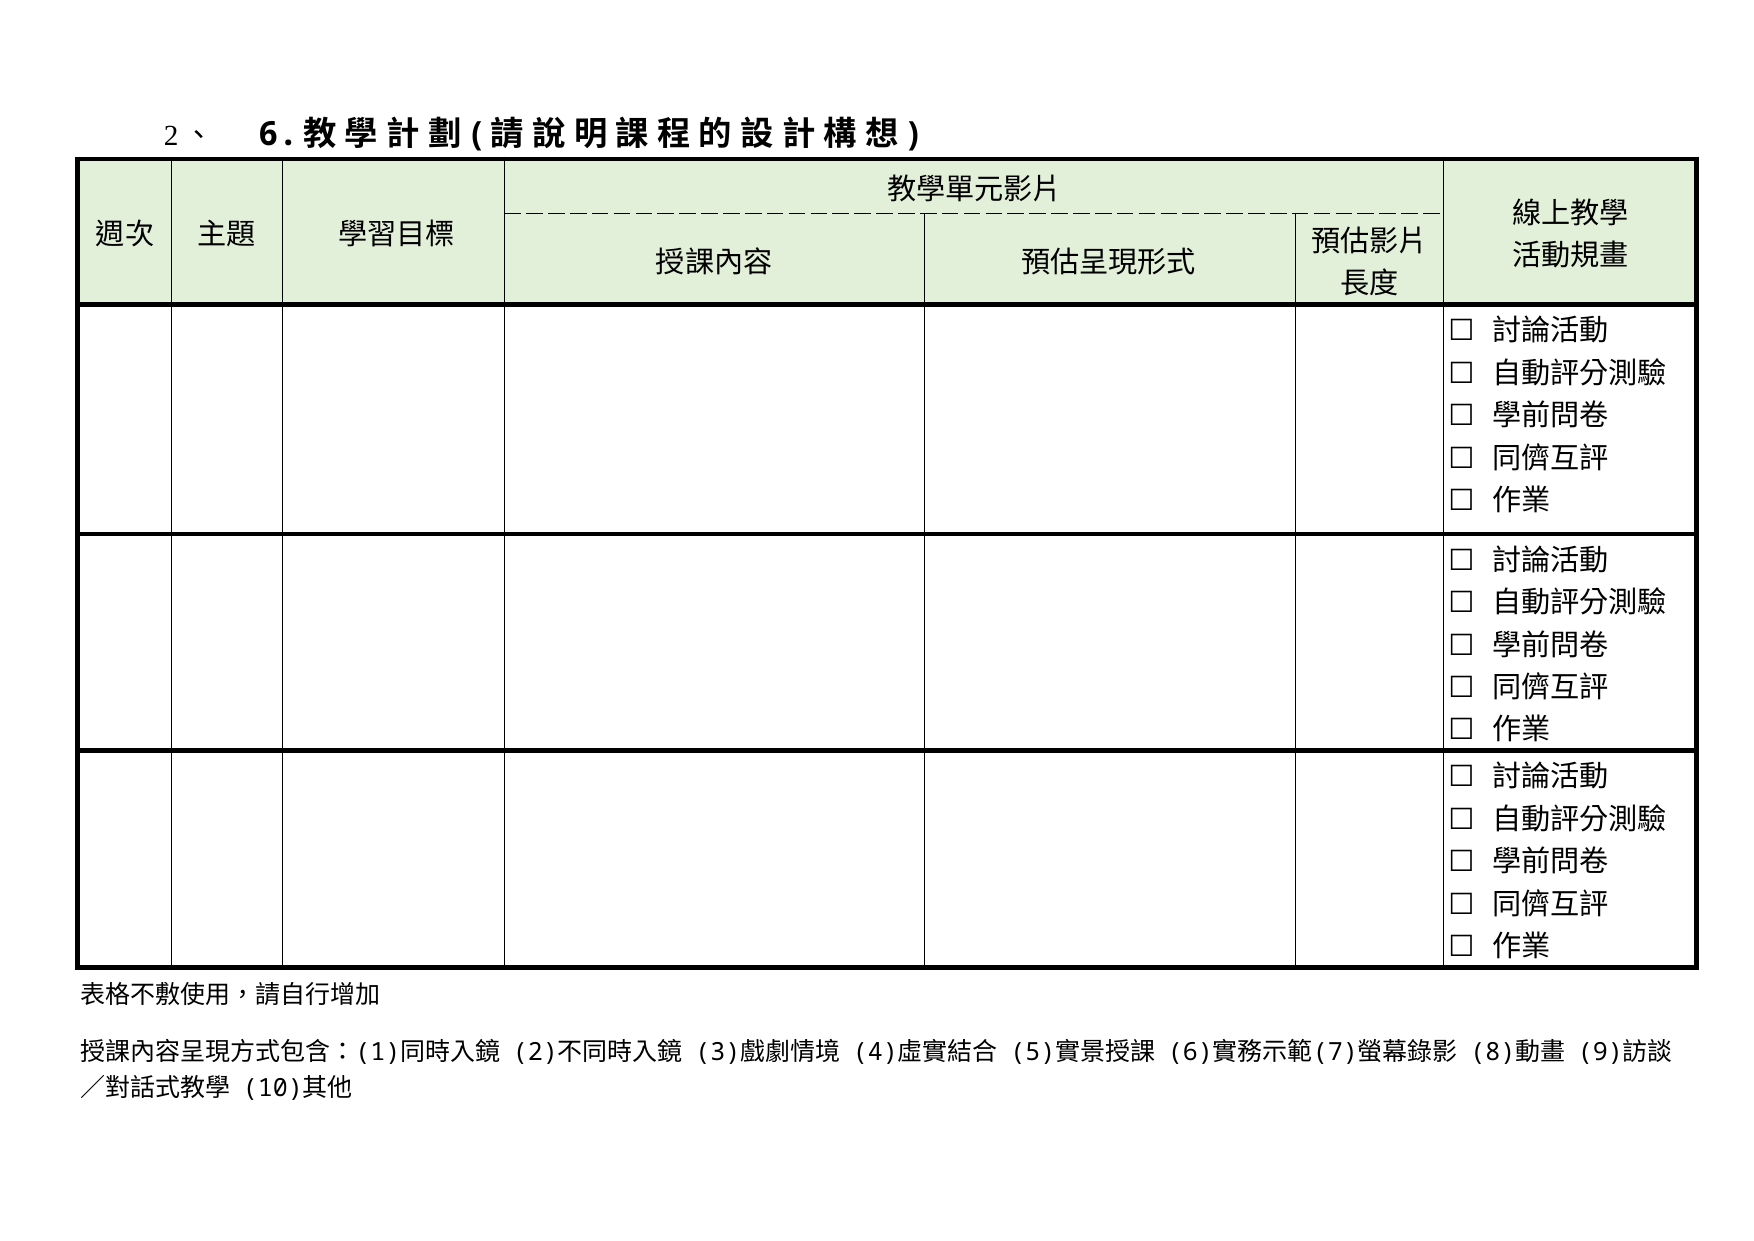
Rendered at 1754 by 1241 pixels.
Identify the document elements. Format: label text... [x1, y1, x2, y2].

table_cell 預估呈現形式 [925, 213, 1295, 302]
table_cell ☐ 討論活動 ☐ 自動評分測驗 ☐ 學前問卷 ☐ 同儕互評 ☐ 作業 [1444, 307, 1694, 532]
table_cell [505, 536, 924, 748]
table_header 週次 [80, 161, 171, 302]
table_cell [80, 753, 171, 965]
table_cell 授課內容 [505, 213, 924, 302]
table_cell [283, 307, 504, 532]
table_cell [1296, 536, 1443, 748]
table_cell [172, 753, 282, 965]
table_cell [925, 307, 1295, 532]
table_header 主題 [172, 161, 282, 302]
table_header 學習目標 [283, 161, 504, 302]
text 授課內容呈現方式包含：(1)同時入鏡 (2)不同時入鏡 (3)戲劇情境 (4)虛實結合 (5)實景授課 (6)實務示範(7)螢幕錄影 (8)動畫 (9)訪談／對話式教學 (10)其他 [80, 1031, 1674, 1104]
table_cell ☐ 討論活動 ☐ 自動評分測驗 ☐ 學前問卷 ☐ 同儕互評 ☐ 作業 [1444, 753, 1694, 965]
table_header 教學單元影片 [505, 161, 1443, 213]
table_cell [505, 307, 924, 532]
table_cell [172, 536, 282, 748]
table_cell ☐ 討論活動 ☐ 自動評分測驗 ☐ 學前問卷 ☐ 同儕互評 ☐ 作業 [1444, 536, 1694, 748]
table_cell [925, 753, 1295, 965]
table_cell 預估影片 長度 [1296, 213, 1443, 302]
table_cell [1296, 307, 1443, 532]
table_cell [283, 536, 504, 748]
table_cell [172, 307, 282, 532]
table_cell [925, 536, 1295, 748]
table_cell [505, 753, 924, 965]
table_header 線上教學 活動規畫 [1444, 161, 1694, 302]
table_cell [80, 536, 171, 748]
subtitle 6.教學計劃(請說明課程的設計構想) [154, 89, 1674, 151]
table_cell [283, 753, 504, 965]
table_cell [1296, 753, 1443, 965]
text 表格不敷使用，請自行增加 [80, 970, 1674, 1011]
table_cell [80, 307, 171, 532]
